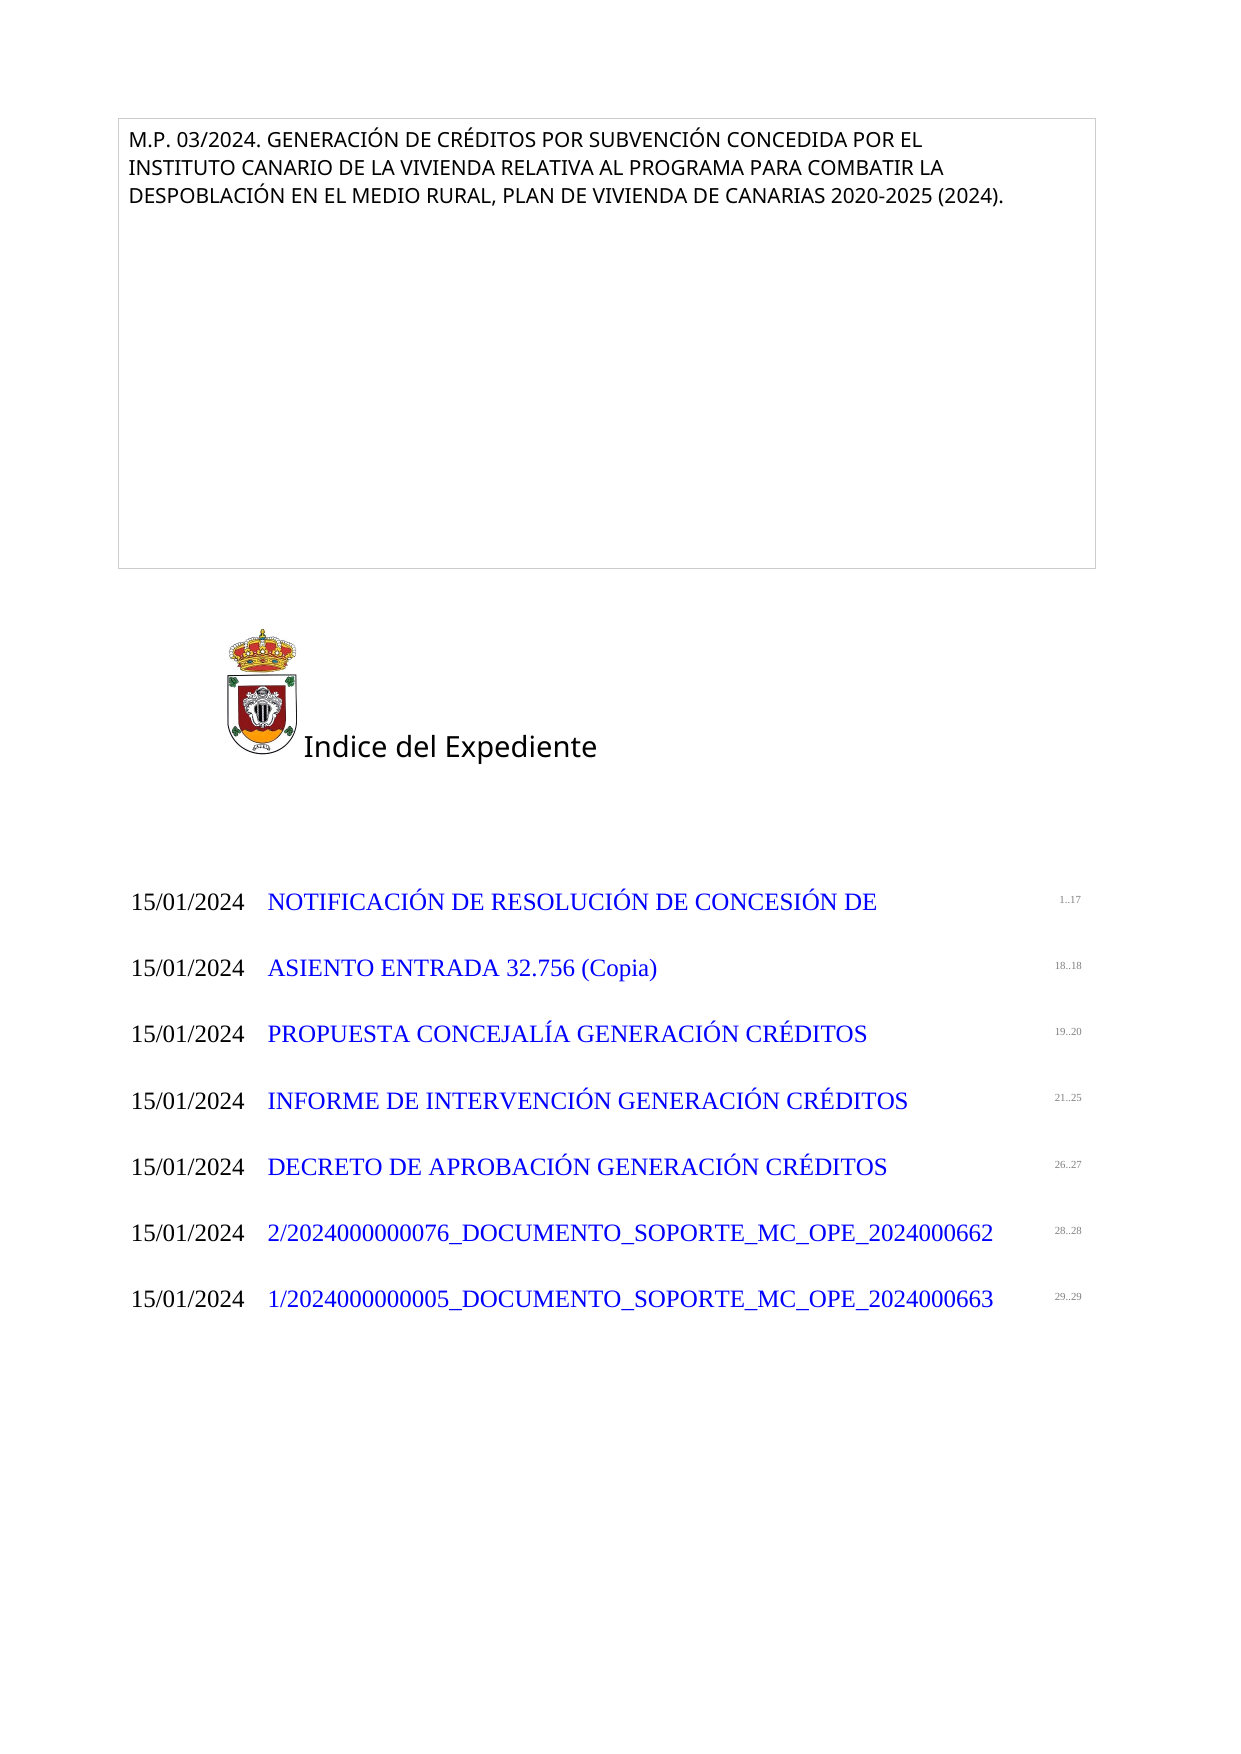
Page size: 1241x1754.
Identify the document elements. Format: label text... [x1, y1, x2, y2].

text 15/01/2024 INFORME DE INTERVENCIÓN GENERACIÓN CRÉDITOS 21..25 [131, 1086, 1122, 1114]
text 15/01/2024 ASIENTO ENTRADA 32.756 (Copia) 18..18 [131, 953, 1122, 982]
text 15/01/2024 DECRETO DE APROBACIÓN GENERACIÓN CRÉDITOS 26..27 [131, 1152, 1122, 1181]
text 15/01/2024 PROPUESTA CONCEJALÍA GENERACIÓN CRÉDITOS 19..20 [131, 1019, 1122, 1048]
text 15/01/2024 NOTIFICACIÓN DE RESOLUCIÓN DE CONCESIÓN DE 1..17 [131, 887, 1122, 916]
text 15/01/2024 1/2024000000005_DOCUMENTO_SOPORTE_MC_OPE_2024000663 29..29 [131, 1284, 1122, 1313]
table_cell M.P. 03/2024. GENERACIÓN DE CRÉDITOS POR SUBVENCIÓN CONCEDIDA POR EL INSTITUTO CANARIO DE LA VIVIENDA RELATIVA AL PROGRAMA PARA COMBATIR LA DESPOBLACIÓN EN EL MEDIO RURAL, PLAN DE VIVIENDA DE CANARIAS 2020-2025 (2024). [119, 119, 1095, 568]
text Indice del Expediente [219, 629, 1122, 766]
text 15/01/2024 2/2024000000076_DOCUMENTO_SOPORTE_MC_OPE_2024000662 28..28 [131, 1218, 1122, 1247]
